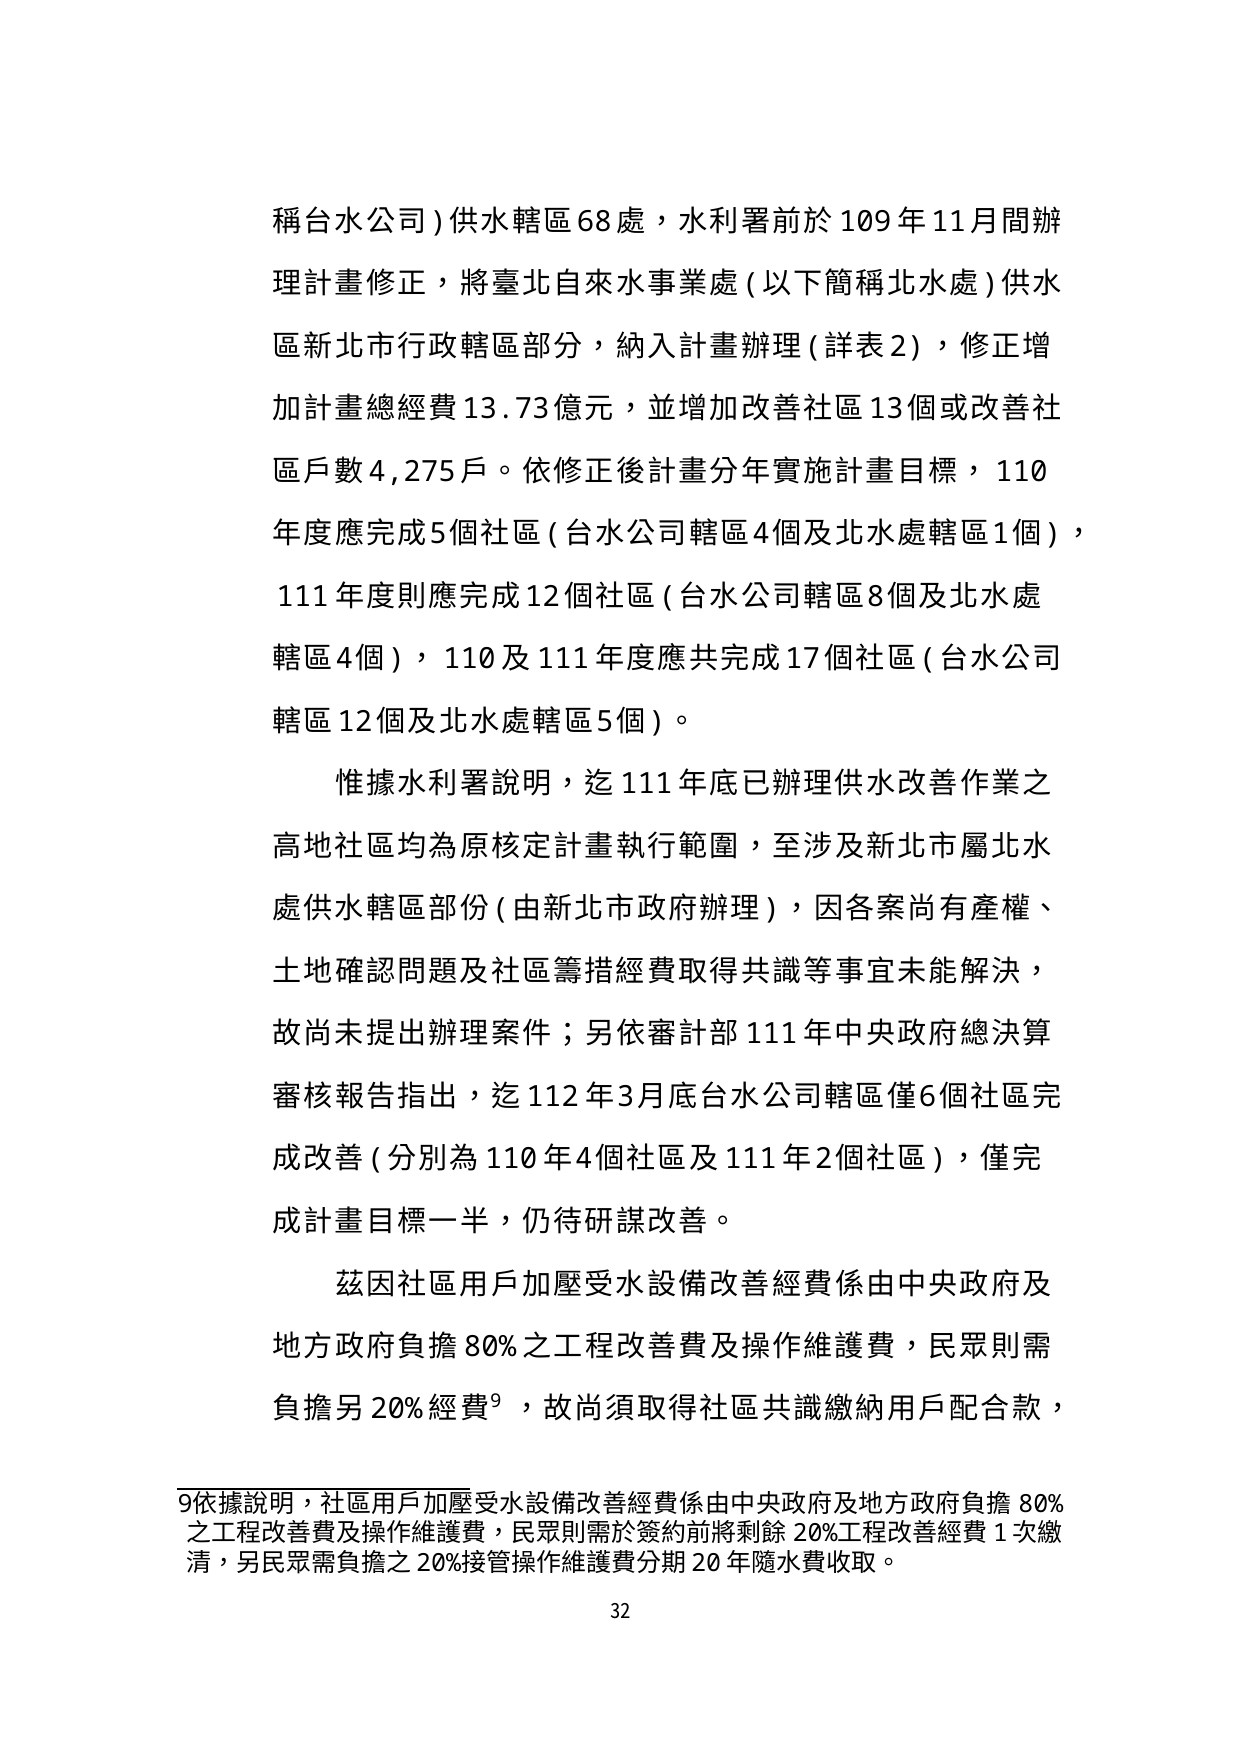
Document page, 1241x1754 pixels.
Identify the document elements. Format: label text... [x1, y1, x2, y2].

text 「老舊社區地區用戶加壓受水設備改善計畫(110-113年)」原辦理範圍為台灣自來水股份有限公司(以下簡稱台水公司)供水轄區68處，水利署前於109年11月間辦理計畫修正，將臺北自來水事業處(以下簡稱北水處)供水區新北市行政轄區部分，納入計畫辦理(詳表2)，修正增加計畫總經費13.73億元，並增加改善社區13個或改善社區戶數4,275戶。依修正後計畫分年實施計畫目標，110年度應完成5個社區(台水公司轄區4個及北水處轄區1個)，111年度則應完成12個社區(台水公司轄區8個及北水處轄區4個)，110及111年度應共完成17個社區(台水公司轄區12個及北水處轄區5個)。 [266, 177, 1063, 740]
text 依據說明，社區用戶加壓受水設備改善經費係由中央政府及地方政府負擔80%之工程改善費及操作維護費，民眾則需於簽約前將剩餘20%工程改善經費1次繳清，另民眾需負擔之20%接管操作維護費分期20年隨水費收取。 [177, 1489, 1063, 1577]
text 茲因社區用戶加壓受水設備改善經費係由中央政府及地方政府負擔80%之工程改善費及操作維護費，民眾則需負擔另20%經費，故尚須取得社區共識繳納用戶配合款，始得順利推動。鑑於老舊高地社區漏水嚴重，造成水資源浪費，又相關改善工作非屬強制性，為利計畫推行，允宜強化計畫執行進度之控管，並加強溝通宣導並檢討推廣成效，以提升社區申請補助意願。 [266, 1240, 1063, 1427]
text 惟據水利署說明，迄111年底已辦理供水改善作業之高地社區均為原核定計畫執行範圍，至涉及新北市屬北水處供水轄區部份(由新北市政府辦理)，因各案尚有產權、土地確認問題及社區籌措經費取得共識等事宜未能解決，故尚未提出辦理案件；另依審計部111年中央政府總決算審核報告指出，迄112年3月底台水公司轄區僅6個社區完成改善(分別為110年4個社區及111年2個社區)，僅完成計畫目標一半，仍待研謀改善。 [266, 740, 1063, 1240]
